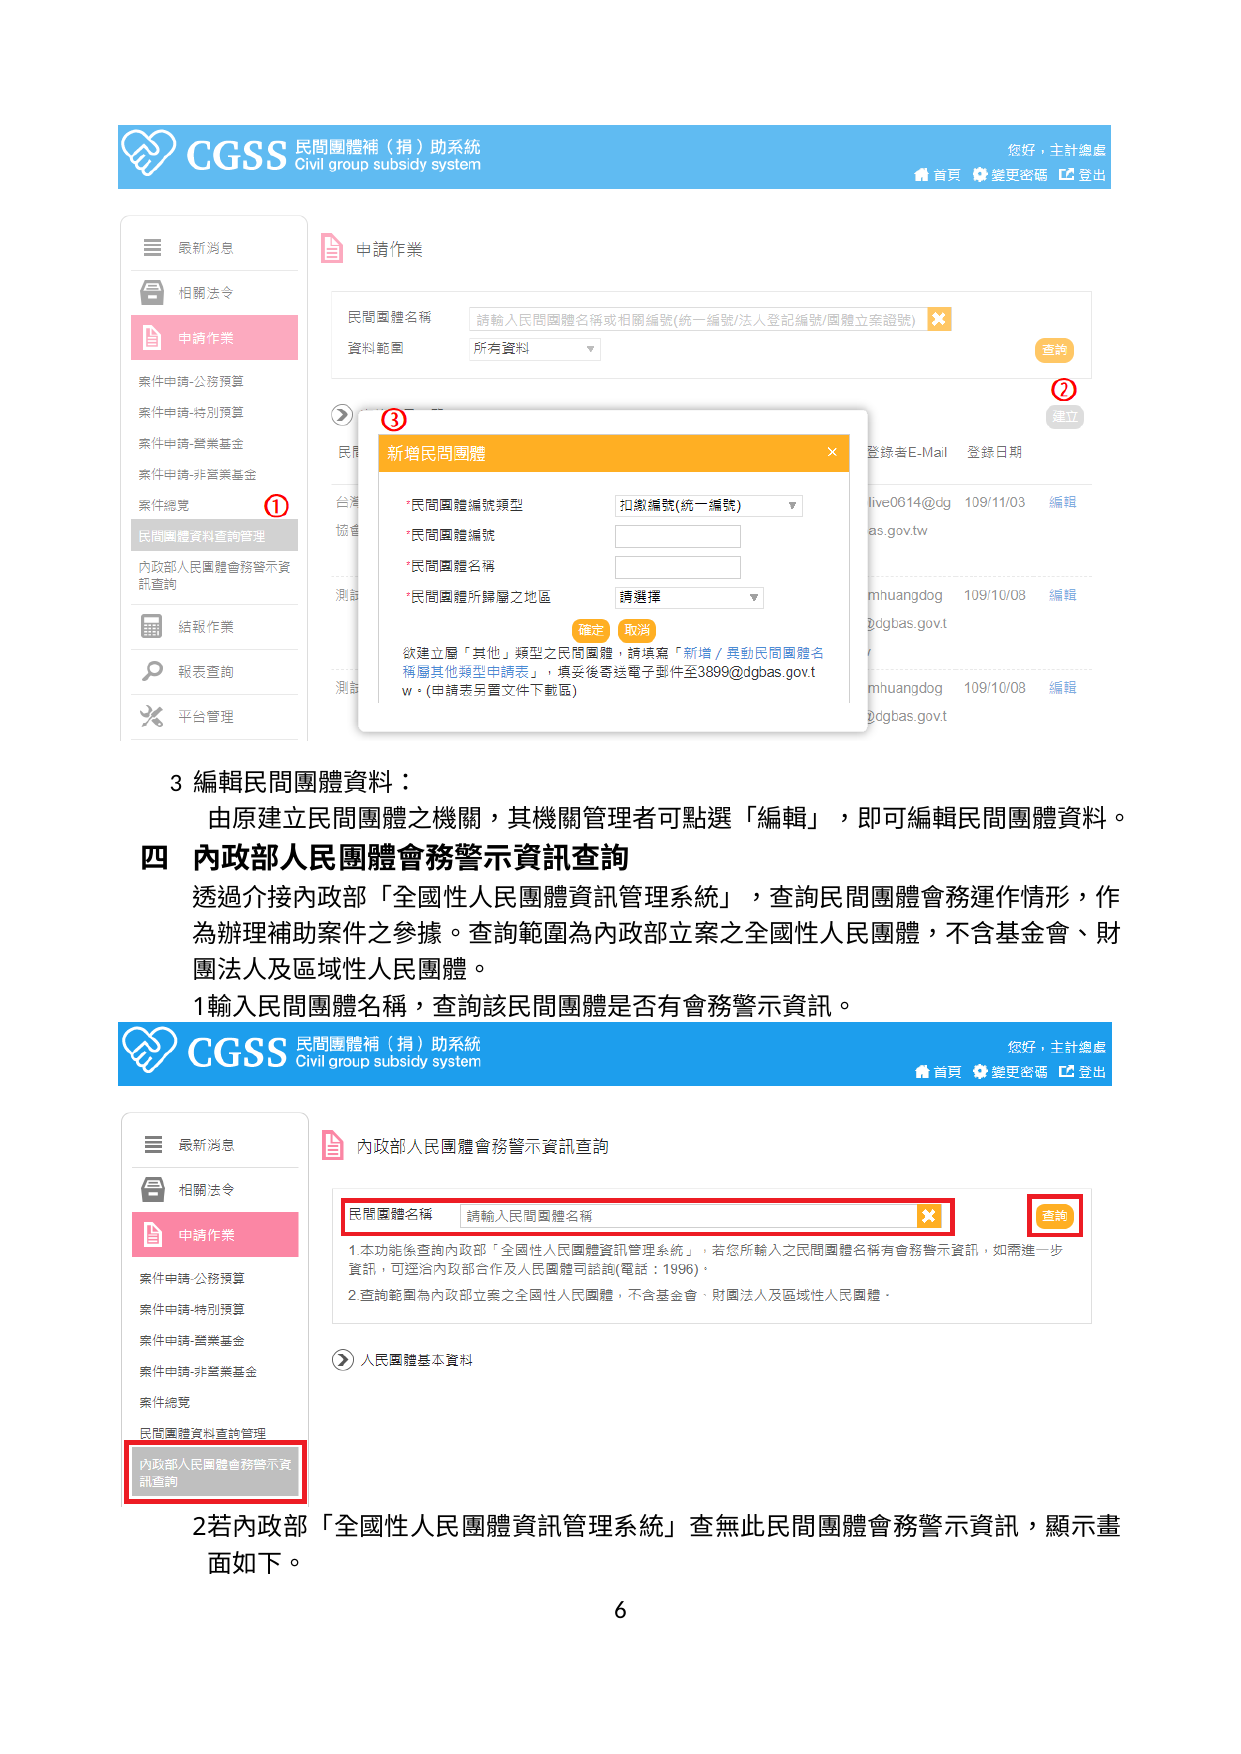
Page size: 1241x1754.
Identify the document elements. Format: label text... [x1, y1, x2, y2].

list 輸入民間團體名稱，查詢該民間團體是否有會務警示資訊。 [192, 986, 1122, 1022]
list 由原建立⺠間團體之機關，其機關管理者可點選「編輯」，即可編輯⺠間團體資料。 [207, 799, 1122, 835]
list 內政部人民團體會務警示資訊查詢 [140, 835, 1122, 877]
list 編輯⺠間團體資料： [169, 763, 1122, 799]
list 若內政部「全國性人民團體資訊管理系統」查無此民間團體會務警示資訊，顯示畫面如下。 [192, 1507, 1122, 1579]
list 透過介接內政部「全國性人民團體資訊管理系統」，查詢民間團體會務運作情形，作為辦理補助案件之參據。查詢範圍為內政部立案之全國性人民團體，不含基金會、財團法人及區域性人民團體。 [192, 877, 1122, 986]
picture [118, 125, 1111, 741]
picture [118, 1022, 1112, 1507]
